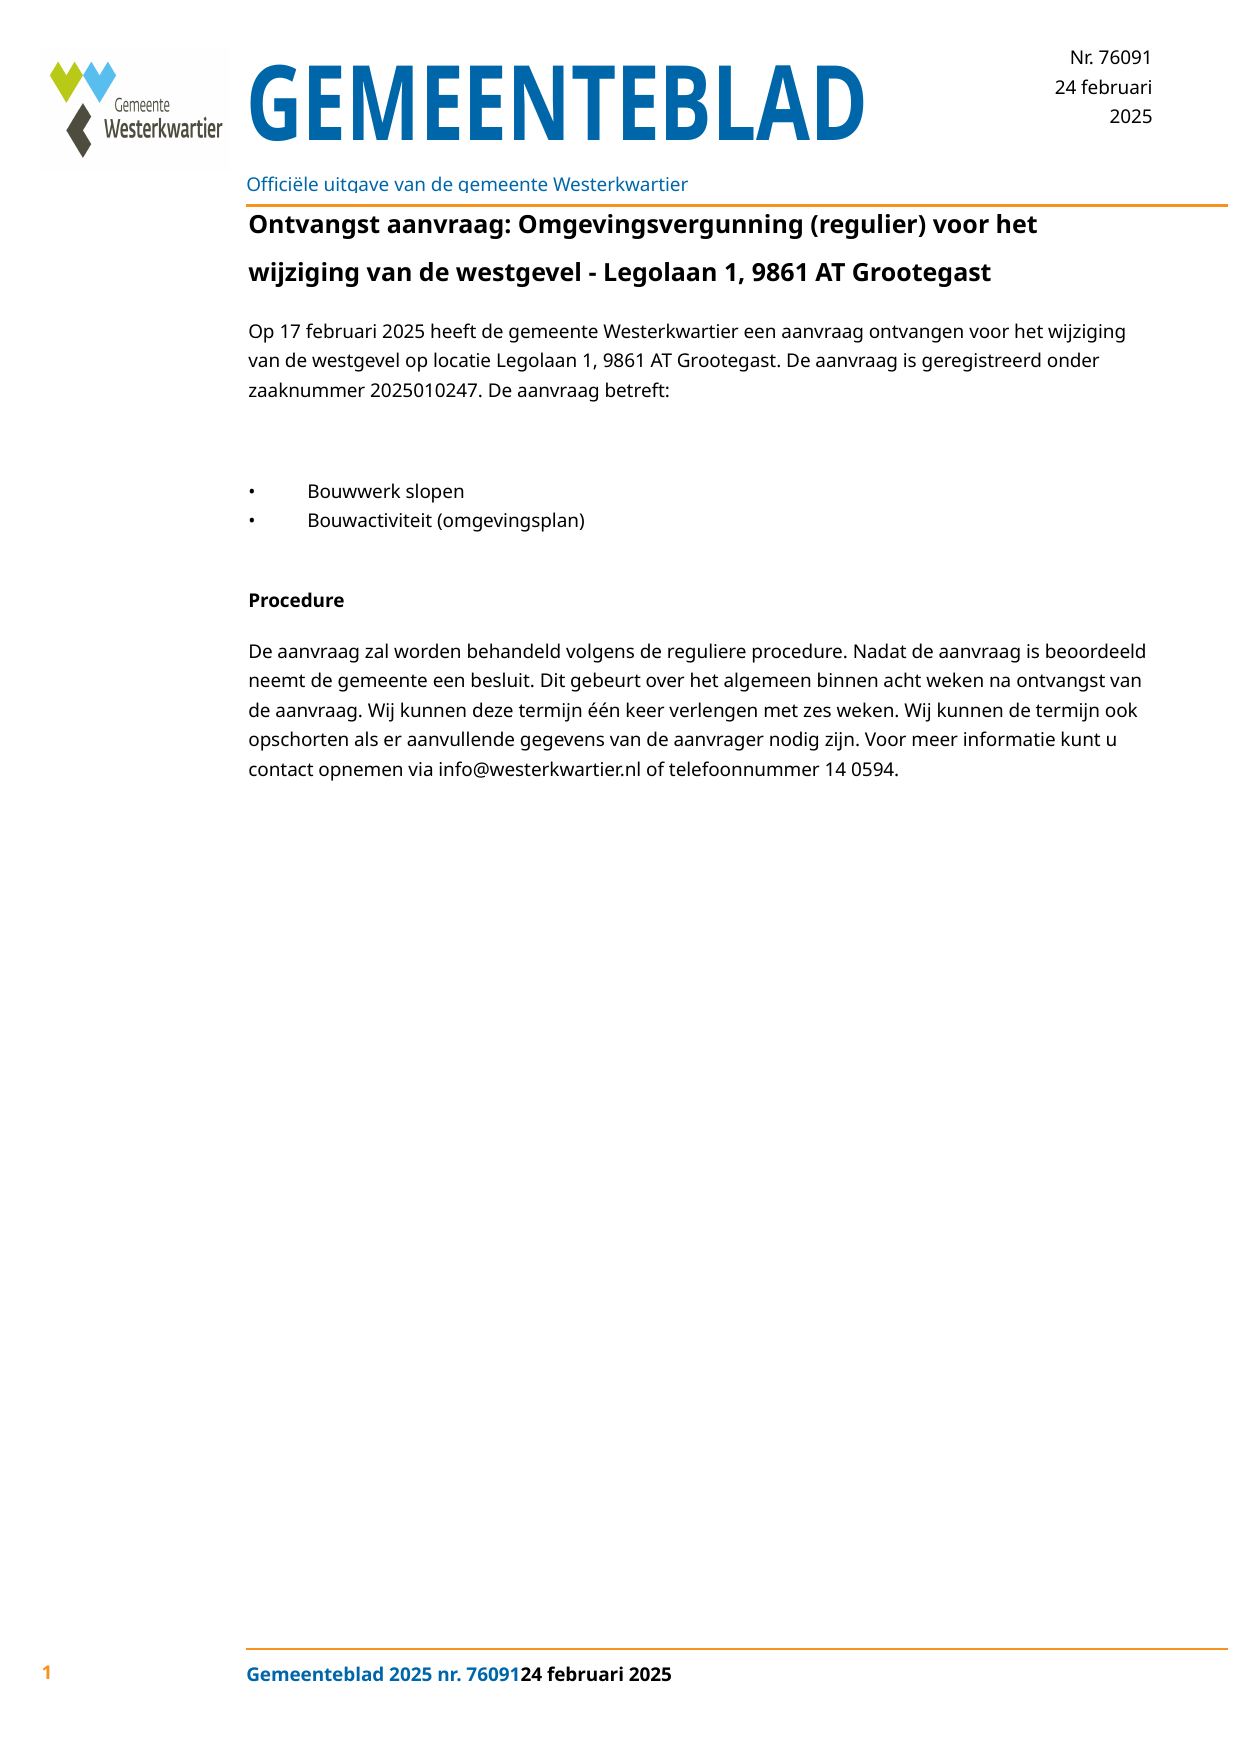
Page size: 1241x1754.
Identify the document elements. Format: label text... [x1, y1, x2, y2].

text Procedure [248, 587, 1152, 613]
picture [41, 47, 231, 172]
list Bouwwerk slopen [248, 478, 1152, 504]
list Bouwactiviteit (omgevingsplan) [248, 507, 1152, 533]
text Op 17 februari 2025 heeft de gemeente Westerkwartier een aanvraag ontvangen voor het wijziging van de westgevel op locatie Legolaan 1, 9861 AT Grootegast. De aanvraag is geregistreerd onder zaaknummer 2025010247. De aanvraag betreft: [248, 318, 1152, 403]
text De aanvraag zal worden behandeld volgens de reguliere procedure. Nadat de aanvraag is beoordeeld neemt de gemeente een besluit. Dit gebeurt over het algemeen binnen acht weken na ontvangst van de aanvraag. Wij kunnen deze termijn één keer verlengen met zes weken. Wij kunnen de termijn ook opschorten als er aanvullende gegevens van de aanvrager nodig zijn. Voor meer informatie kunt u contact opnemen via info@westerkwartier.nl of telefoonnummer 14 0594. [248, 638, 1152, 782]
text Ontvangst aanvraag: Omgevingsvergunning (regulier) voor het wijziging van de westgevel - Legolaan 1, 9861 AT Grootegast [248, 207, 1152, 288]
